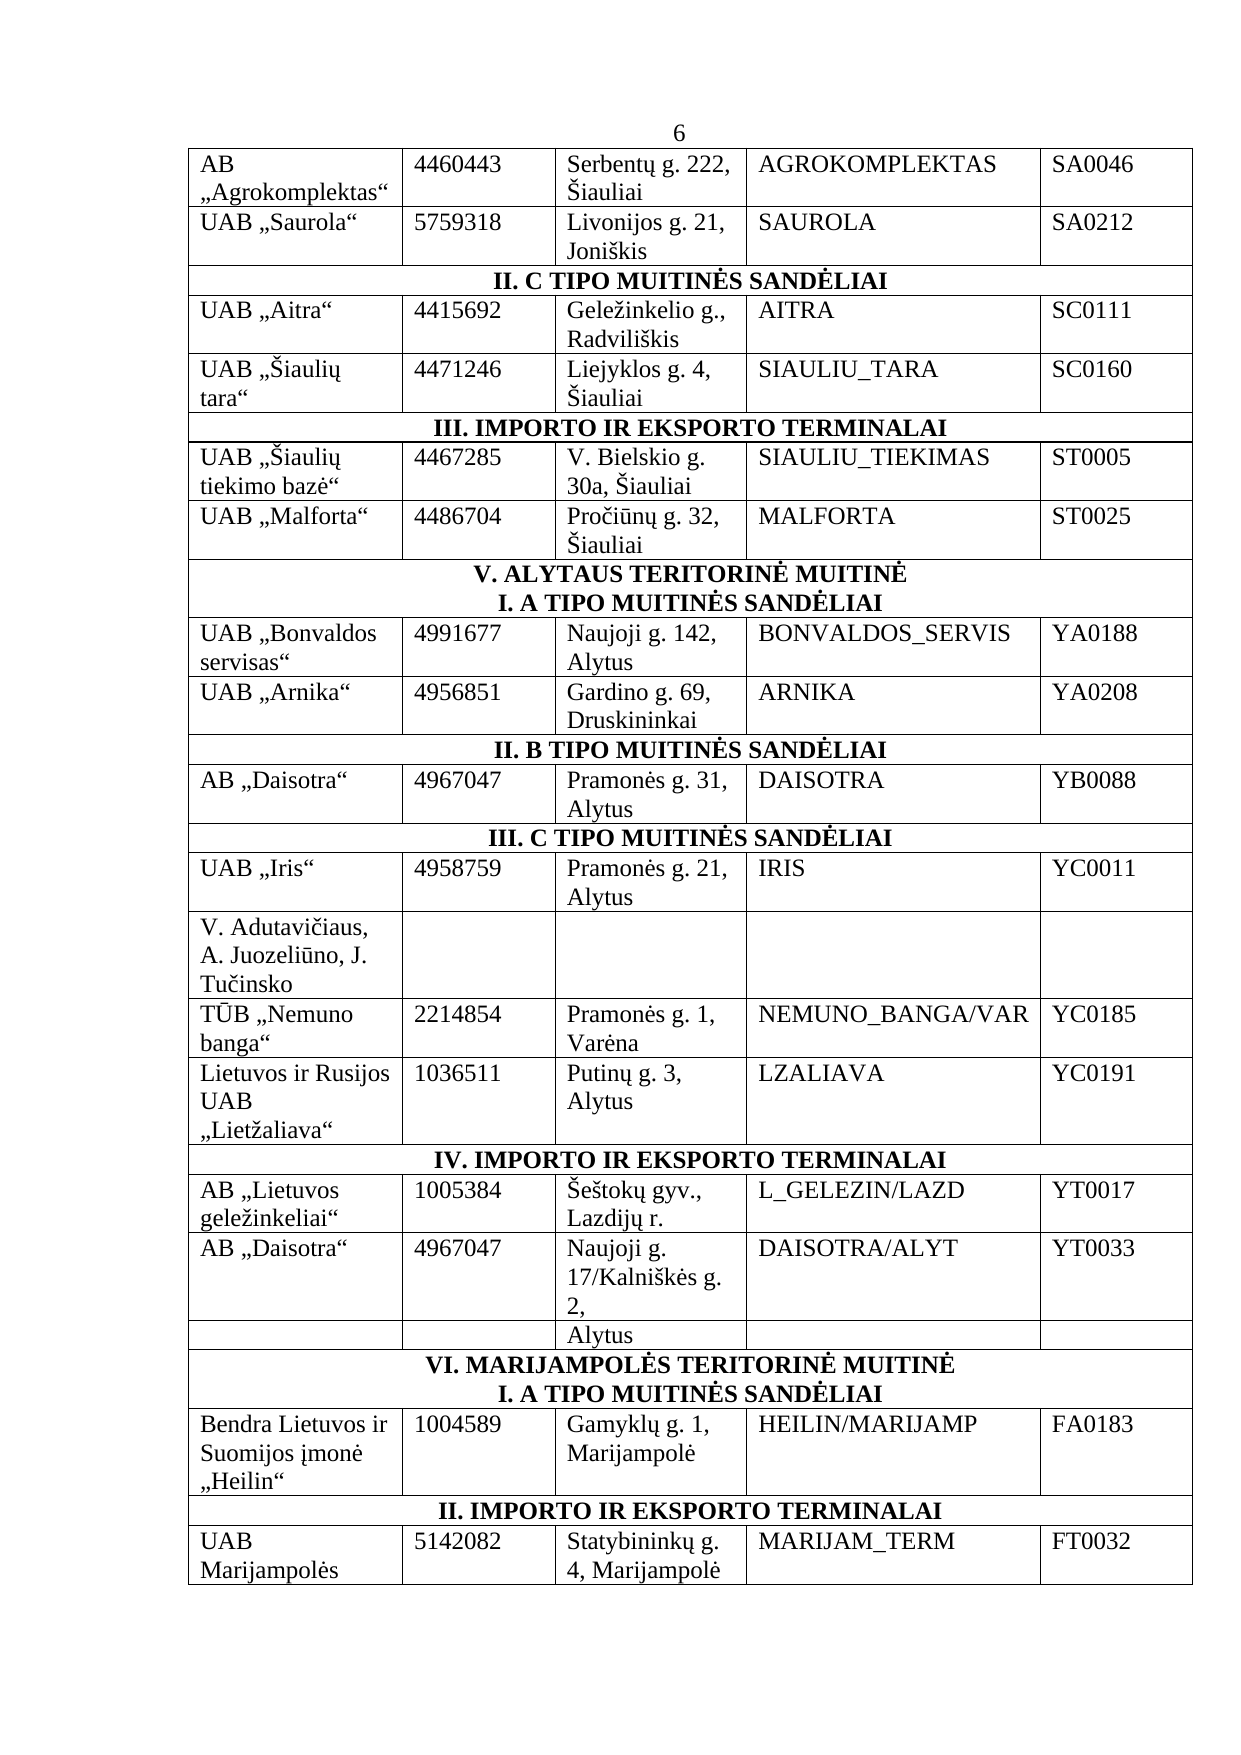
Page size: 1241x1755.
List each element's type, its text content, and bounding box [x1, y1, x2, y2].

table_cell TŪB „Nemuno banga“ [189, 999, 402, 1057]
table_cell HEILIN/MARIJAMP [747, 1409, 1040, 1495]
table_cell YA0188 [1041, 618, 1192, 676]
table_cell Livonijos g. 21, Joniškis [556, 207, 746, 265]
table_cell LZALIAVA [747, 1058, 1040, 1144]
table_cell UAB „Arnika“ [189, 677, 402, 734]
table_cell YT0017 [1041, 1175, 1192, 1232]
table_cell 1004589 [403, 1409, 555, 1495]
table_cell MALFORTA [747, 501, 1040, 558]
table_cell FT0032 [1041, 1526, 1192, 1583]
table_cell 4967047 [403, 1233, 555, 1319]
table_cell YA0208 [1041, 677, 1192, 734]
table_cell Alytus [556, 1321, 746, 1349]
table_cell 1036511 [403, 1058, 555, 1144]
table_cell IRIS [747, 853, 1040, 911]
table_cell Serbentų g. 222, Šiauliai [556, 149, 746, 206]
table_cell [747, 912, 1040, 998]
table_cell YC0185 [1041, 999, 1192, 1057]
table_cell AB „Daisotra“ [189, 765, 402, 822]
table_cell II. B TIPO MUITINĖS SANDĖLIAI [189, 735, 1192, 764]
table_cell 4460443 [403, 149, 555, 206]
table_cell DAISOTRA [747, 765, 1040, 822]
table_cell [747, 1321, 1040, 1349]
table_cell ST0025 [1041, 501, 1192, 558]
table_cell UAB „Aitra“ [189, 296, 402, 353]
table_cell V. Bielskio g. 30a, Šiauliai [556, 443, 746, 500]
table_cell UAB „Šiaulių tiekimo bazė“ [189, 443, 402, 500]
table_cell ARNIKA [747, 677, 1040, 734]
table_cell UAB „Saurola“ [189, 207, 402, 265]
table_cell Šeštokų gyv., Lazdijų r. [556, 1175, 746, 1232]
table_cell III. C TIPO MUITINĖS SANDĖLIAI [189, 824, 1192, 852]
table_cell UAB „Šiaulių tara“ [189, 354, 402, 412]
table_cell Pramonės g. 31, Alytus [556, 765, 746, 822]
table_cell 4467285 [403, 443, 555, 500]
table_cell Putinų g. 3, Alytus [556, 1058, 746, 1144]
table_cell NEMUNO_BANGA/VAR [747, 999, 1040, 1057]
table_cell SAUROLA [747, 207, 1040, 265]
table_cell [403, 912, 555, 998]
table_cell Geležinkelio g., Radviliškis [556, 296, 746, 353]
table_cell Gamyklų g. 1, Marijampolė [556, 1409, 746, 1495]
table_cell 4956851 [403, 677, 555, 734]
table_cell III. IMPORTO IR EKSPORTO TERMINALAI [189, 413, 1192, 441]
table_cell SIAULIU_TIEKIMAS [747, 443, 1040, 500]
table_cell YB0088 [1041, 765, 1192, 822]
table_cell FA0183 [1041, 1409, 1192, 1495]
table_cell 5142082 [403, 1526, 555, 1583]
table_cell AB „Agrokomplektas“ [189, 149, 402, 206]
table_cell Liejyklos g. 4, Šiauliai [556, 354, 746, 412]
table_cell L_GELEZIN/LAZD [747, 1175, 1040, 1232]
table_cell YC0191 [1041, 1058, 1192, 1144]
table_cell II. C TIPO MUITINĖS SANDĖLIAI [189, 266, 1192, 294]
table_cell 1005384 [403, 1175, 555, 1232]
table_cell [1041, 1321, 1192, 1349]
table_cell 4991677 [403, 618, 555, 676]
table_cell IV. IMPORTO IR EKSPORTO TERMINALAI [189, 1145, 1192, 1174]
table_cell V. ALYTAUS TERITORINĖ MUITINĖ I. A TIPO MUITINĖS SANDĖLIAI [189, 560, 1192, 617]
table_cell [1041, 912, 1192, 998]
table_cell 2214854 [403, 999, 555, 1057]
table_cell AB „Lietuvos geležinkeliai“ [189, 1175, 402, 1232]
table_cell UAB „Bonvaldos servisas“ [189, 618, 402, 676]
table_cell ST0005 [1041, 443, 1192, 500]
table_cell UAB „Iris“ [189, 853, 402, 911]
table_cell 4486704 [403, 501, 555, 558]
table_cell Pročiūnų g. 32, Šiauliai [556, 501, 746, 558]
table_cell SIAULIU_TARA [747, 354, 1040, 412]
table_cell Bendra Lietuvos ir Suomijos įmonė „Heilin“ [189, 1409, 402, 1495]
table_cell V. Adutavičiaus, A. Juozeliūno, J. Tučinsko [189, 912, 402, 998]
table_cell BONVALDOS_SERVIS [747, 618, 1040, 676]
table_cell Lietuvos ir Rusijos UAB „Lietžaliava“ [189, 1058, 402, 1144]
table_cell DAISOTRA/ALYT [747, 1233, 1040, 1319]
table_cell SC0160 [1041, 354, 1192, 412]
table_cell UAB Marijampolės [189, 1526, 402, 1583]
table_cell Naujoji g. 17/Kalniškės g. 2, [556, 1233, 746, 1319]
table_cell 4415692 [403, 296, 555, 353]
table_cell 4471246 [403, 354, 555, 412]
table_cell [189, 1321, 402, 1349]
table_cell II. IMPORTO IR EKSPORTO TERMINALAI [189, 1496, 1192, 1525]
table_cell Pramonės g. 21, Alytus [556, 853, 746, 911]
table_cell SA0046 [1041, 149, 1192, 206]
table_cell AB „Daisotra“ [189, 1233, 402, 1319]
table_cell Pramonės g. 1, Varėna [556, 999, 746, 1057]
table_cell SA0212 [1041, 207, 1192, 265]
table_cell Statybininkų g. 4, Marijampolė [556, 1526, 746, 1583]
table_cell AGROKOMPLEKTAS [747, 149, 1040, 206]
table_cell 4967047 [403, 765, 555, 822]
table_cell 5759318 [403, 207, 555, 265]
table_cell Gardino g. 69, Druskininkai [556, 677, 746, 734]
table_cell Naujoji g. 142, Alytus [556, 618, 746, 676]
table_cell [403, 1321, 555, 1349]
table_cell MARIJAM_TERM [747, 1526, 1040, 1583]
table_cell YT0033 [1041, 1233, 1192, 1319]
table_cell SC0111 [1041, 296, 1192, 353]
table_cell UAB „Malforta“ [189, 501, 402, 558]
table_cell AITRA [747, 296, 1040, 353]
table_cell 4958759 [403, 853, 555, 911]
table_cell [556, 912, 746, 998]
table_cell YC0011 [1041, 853, 1192, 911]
table_cell VI. MARIJAMPOLĖS TERITORINĖ MUITINĖ I. A TIPO MUITINĖS SANDĖLIAI [189, 1350, 1192, 1408]
